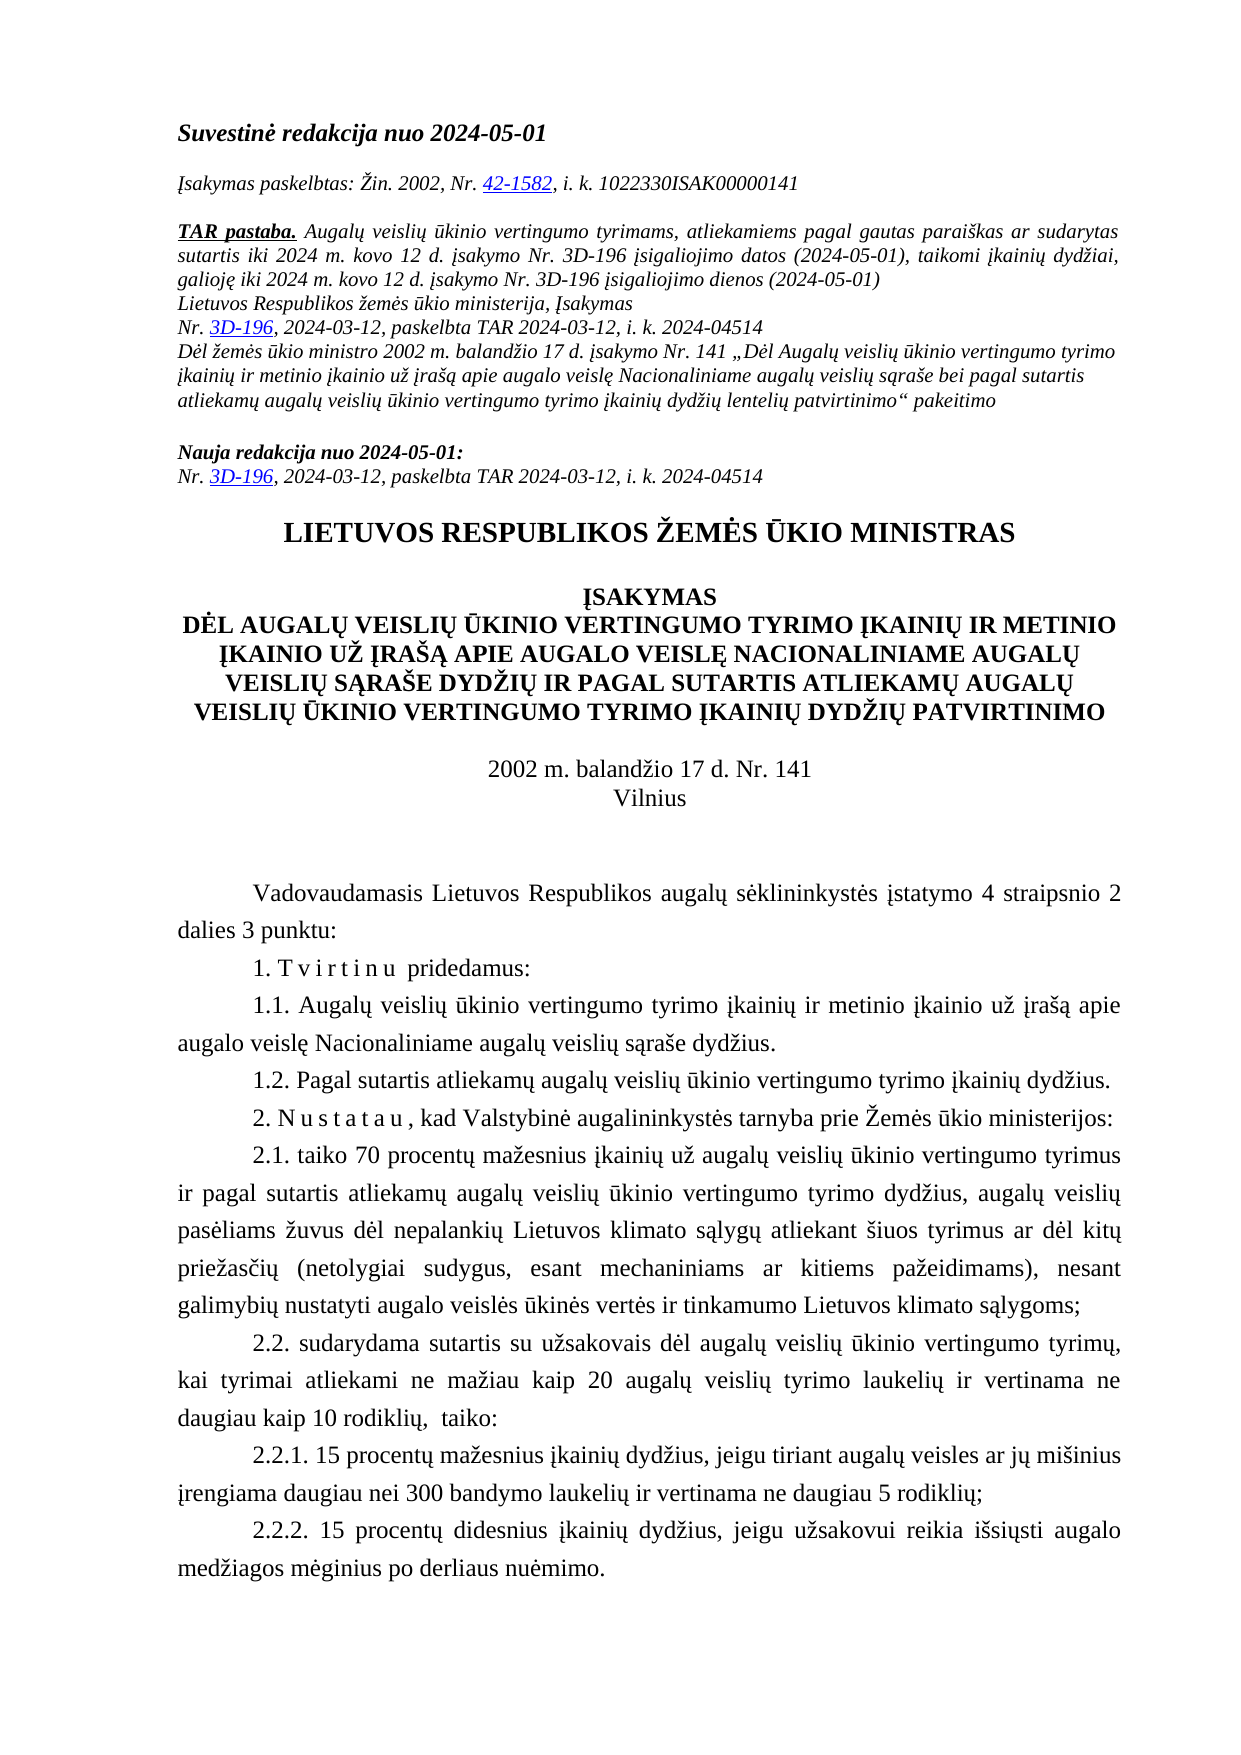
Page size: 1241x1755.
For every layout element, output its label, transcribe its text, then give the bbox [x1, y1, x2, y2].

text Suvestinė redakcija nuo 2024-05-01 [177, 118, 1122, 147]
text Nauja redakcija nuo 2024-05-01: [177, 440, 1122, 464]
text DĖL AUGALŲ VEISLIŲ ŪKINIO VERTINGUMO TYRIMO ĮKAINIŲ IR METINIO ĮKAINIO UŽ ĮRAŠĄ APIE AUGALO VEISLĘ NACIONALINIAME AUGALŲ VEISLIŲ SĄRAŠE DYDŽIŲ IR PAGAL SUTARTIS ATLIEKAMŲ AUGALŲ VEISLIŲ ŪKINIO VERTINGUMO TYRIMO ĮKAINIŲ DYDŽIŲ PATVIRTINIMO [177, 611, 1122, 726]
text 2.2. sudarydama sutartis su užsakovais dėl augalų veislių ūkinio vertingumo tyrimų, kai tyrimai atliekami ne mažiau kaip 20 augalų veislių tyrimo laukelių ir vertinama ne daugiau kaip 10 rodiklių, taiko: [177, 1319, 1122, 1432]
text 2.2.2. 15 procentų didesnius įkainių dydžius, jeigu užsakovui reikia išsiųsti augalo medžiagos mėginius po derliaus nuėmimo. [177, 1507, 1122, 1582]
text LIETUVOS RESPUBLIKOS ŽEMĖS ŪKIO MINISTRAS [177, 515, 1122, 548]
text Nr. 3D-196, 2024-03-12, paskelbta TAR 2024-03-12, i. k. 2024-04514 [177, 464, 1122, 488]
text 1. Tvirtinu pridedamus: [177, 944, 1122, 982]
text Vilnius [177, 783, 1122, 812]
text Dėl žemės ūkio ministro 2002 m. balandžio 17 d. įsakymo Nr. 141 „Dėl Augalų veislių ūkinio vertingumo tyrimo įkainių ir metinio įkainio už įrašą apie augalo veislę Nacionaliniame augalų veislių sąraše bei pagal sutartis atliekamų augalų veislių ūkinio vertingumo tyrimo įkainių dydžių lentelių patvirtinimo“ pakeitimo [177, 339, 1122, 412]
text ĮSAKYMAS [177, 582, 1122, 611]
text 2.1. taiko 70 procentų mažesnius įkainių už augalų veislių ūkinio vertingumo tyrimus ir pagal sutartis atliekamų augalų veislių ūkinio vertingumo tyrimo dydžius, augalų veislių pasėliams žuvus dėl nepalankių Lietuvos klimato sąlygų atliekant šiuos tyrimus ar dėl kitų priežasčių (netolygiai sudygus, esant mechaniniams ar kitiems pažeidimams), nesant galimybių nustatyti augalo veislės ūkinės vertės ir tinkamumo Lietuvos klimato sąlygoms; [177, 1132, 1122, 1319]
text Vadovaudamasis Lietuvos Respublikos augalų sėklininkystės įstatymo 4 straipsnio 2 dalies 3 punktu: [177, 869, 1122, 944]
text Įsakymas paskelbtas: Žin. 2002, Nr. 42-1582, i. k. 1022330ISAK00000141 [177, 171, 1122, 195]
text 1.1. Augalų veislių ūkinio vertingumo tyrimo įkainių ir metinio įkainio už įrašą apie augalo veislę Nacionaliniame augalų veislių sąraše dydžius. [177, 982, 1122, 1057]
text 2002 m. balandžio 17 d. Nr. 141 [177, 754, 1122, 783]
text Lietuvos Respublikos žemės ūkio ministerija, Įsakymas [177, 291, 1122, 315]
text Nr. 3D-196, 2024-03-12, paskelbta TAR 2024-03-12, i. k. 2024-04514 [177, 315, 1122, 339]
text 1.2. Pagal sutartis atliekamų augalų veislių ūkinio vertingumo tyrimo įkainių dydžius. [177, 1057, 1122, 1094]
text TAR pastaba. Augalų veislių ūkinio vertingumo tyrimams, atliekamiems pagal gautas paraiškas ar sudarytas sutartis iki 2024 m. kovo 12 d. įsakymo Nr. 3D-196 įsigaliojimo datos (2024-05-01), taikomi įkainių dydžiai, galioję iki 2024 m. kovo 12 d. įsakymo Nr. 3D-196 įsigaliojimo dienos (2024-05-01) [177, 219, 1122, 291]
text 2. Nustatau, kad Valstybinė augalininkystės tarnyba prie Žemės ūkio ministerijos: [177, 1094, 1122, 1132]
text 2.2.1. 15 procentų mažesnius įkainių dydžius, jeigu tiriant augalų veisles ar jų mišinius įrengiama daugiau nei 300 bandymo laukelių ir vertinama ne daugiau 5 rodiklių; [177, 1432, 1122, 1507]
